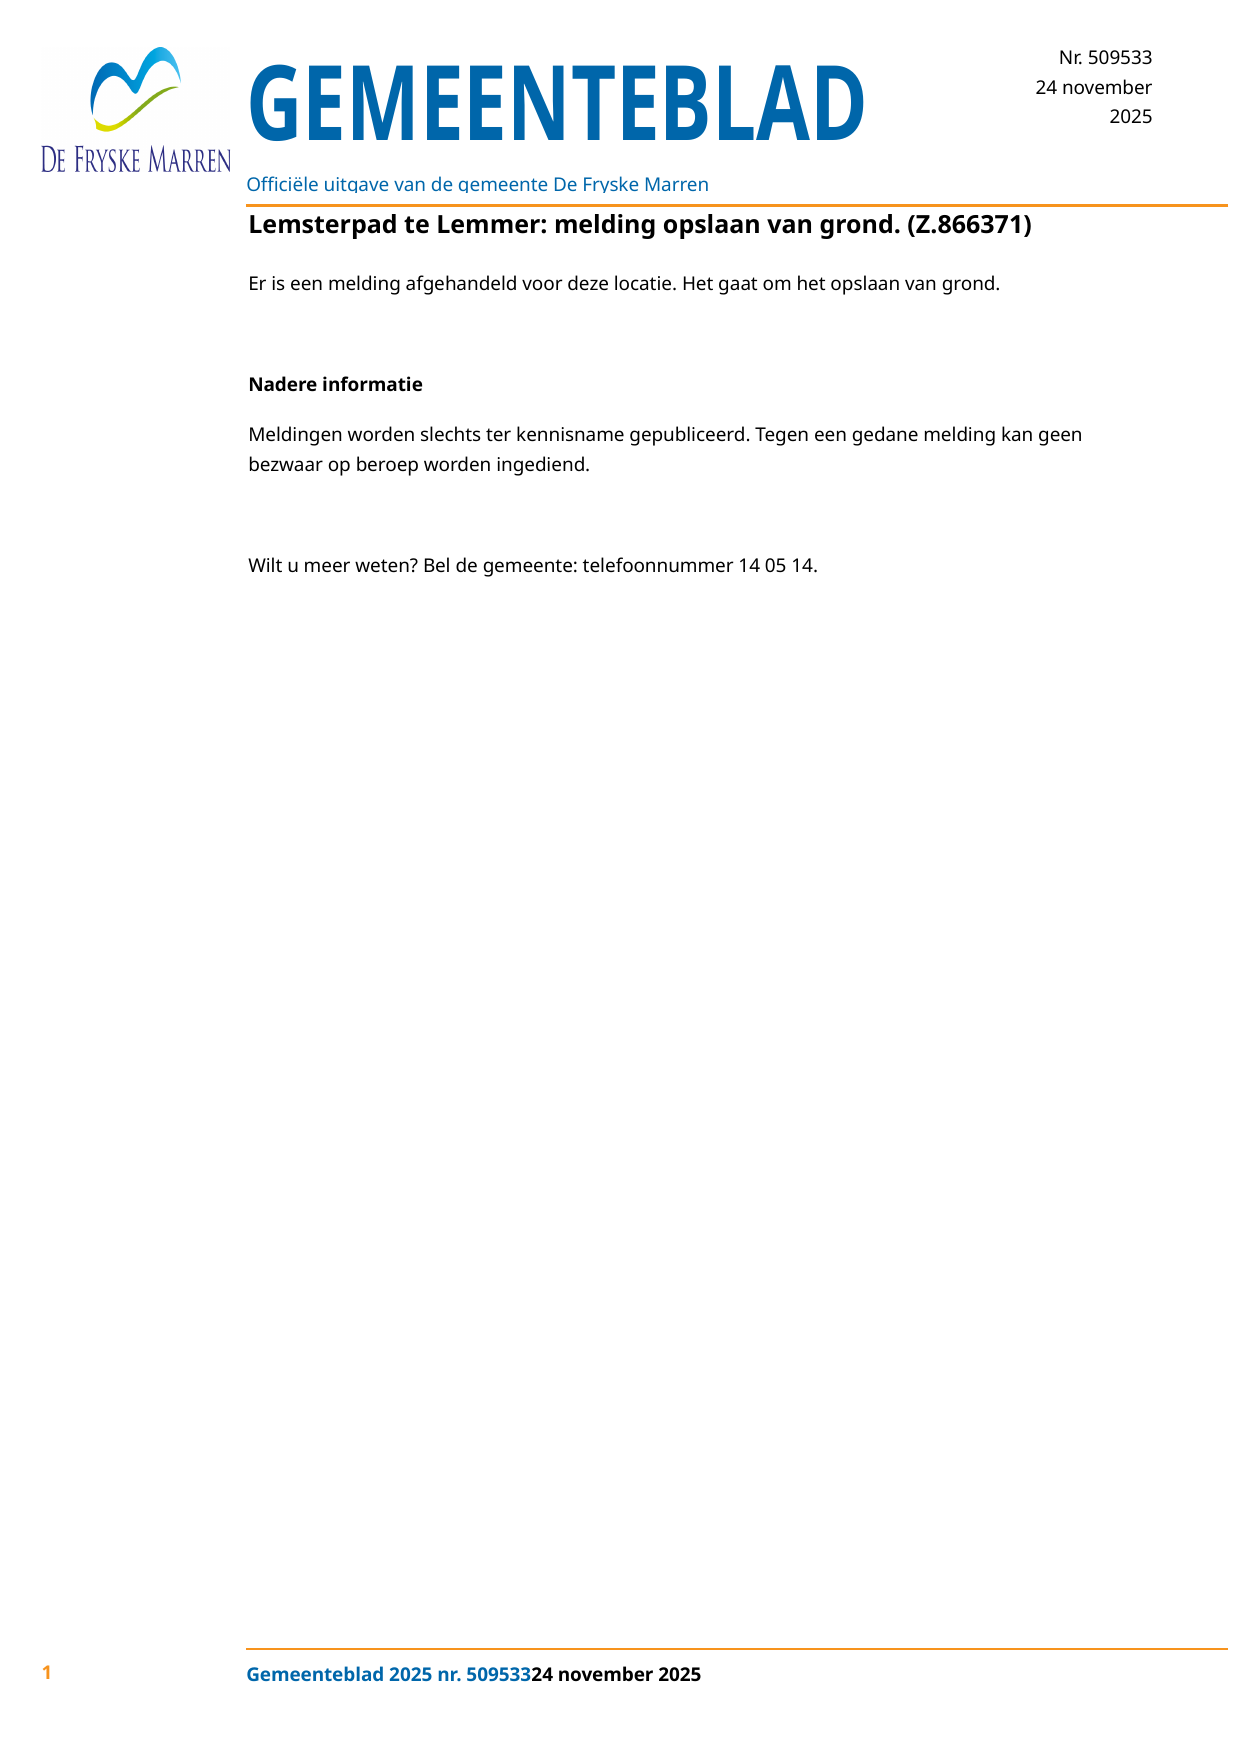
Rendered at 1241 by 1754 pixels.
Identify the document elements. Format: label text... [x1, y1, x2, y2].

text Er is een melding afgehandeld voor deze locatie. Het gaat om het opslaan van grond. [248, 270, 1152, 296]
text Lemsterpad te Lemmer: melding opslaan van grond. (Z.866371) [248, 207, 1152, 241]
text Meldingen worden slechts ter kennisname gepubliceerd. Tegen een gedane melding kan geen bezwaar op beroep worden ingediend. [248, 422, 1152, 477]
text Wilt u meer weten? Bel de gemeente: telefoonnummer 14 05 14. [248, 552, 1152, 578]
picture [41, 47, 231, 172]
text Nadere informatie [248, 371, 1152, 397]
